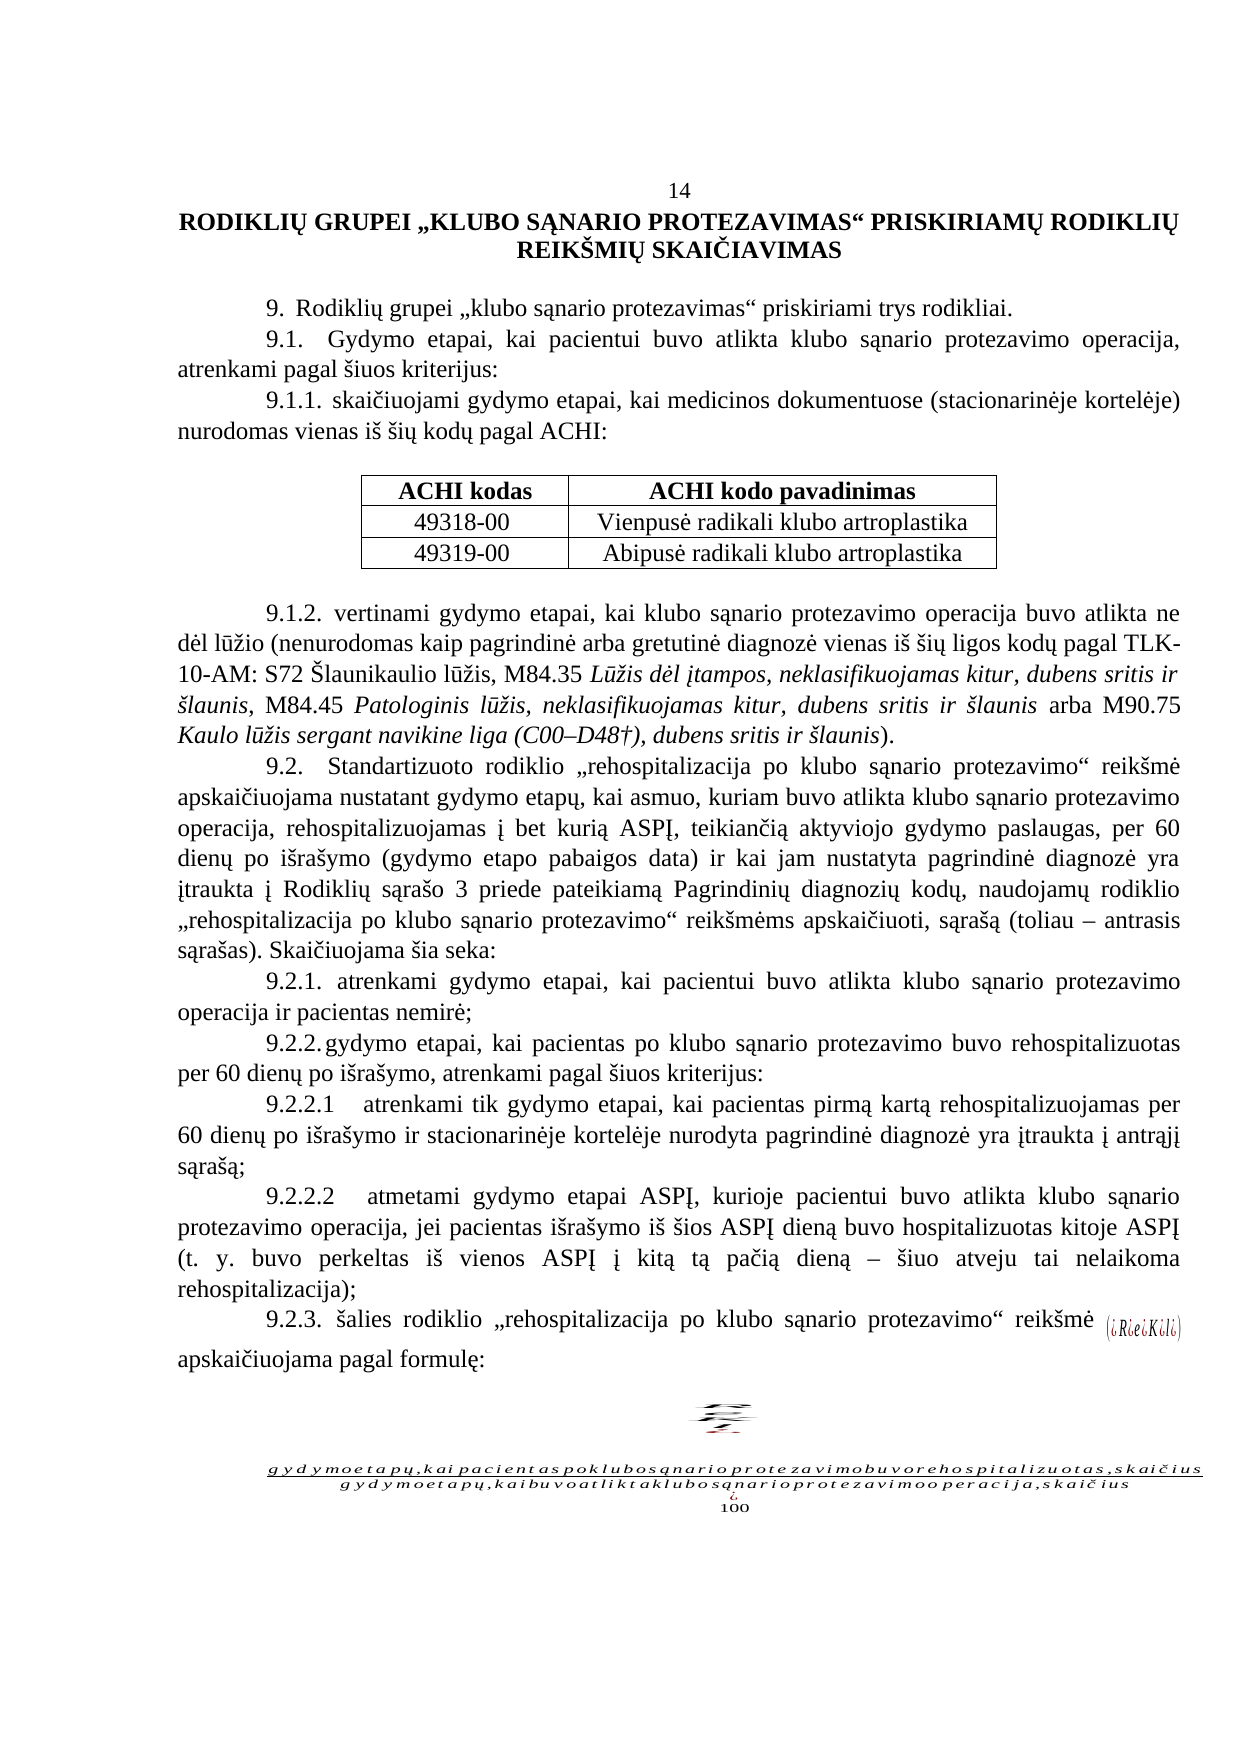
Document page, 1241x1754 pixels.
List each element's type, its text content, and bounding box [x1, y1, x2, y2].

text 9.2. Standartizuoto rodiklio „rehospitalizacija po klubo sąnario protezavimo“ reikšmė apskaičiuojama nustatant gydymo etapų, kai asmuo, kuriam buvo atlikta klubo sąnario protezavimo operacija, rehospitalizuojamas į bet kurią ASPĮ, teikiančią aktyviojo gydymo paslaugas, per 60 dienų po išrašymo (gydymo etapo pabaigos data) ir kai jam nustatyta pagrindinė diagnozė yra įtraukta į Rodiklių sąrašo 3 priede pateikiamą Pagrindinių diagnozių kodų, naudojamų rodiklio „rehospitalizacija po klubo sąnario protezavimo“ reikšmėms apskaičiuoti, sąrašą (toliau – antrasis sąrašas). Skaičiuojama šia seka: [177, 751, 1181, 964]
text 9.1.2. vertinami gydymo etapai, kai klubo sąnario protezavimo operacija buvo atlikta ne dėl lūžio (nenurodomas kaip pagrindinė arba gretutinė diagnozė vienas iš šių ligos kodų pagal TLK-10-AM: S72 Šlaunikaulio lūžis, M84.35 Lūžis dėl įtampos, neklasifikuojamas kitur, dubens sritis ir šlaunis, M84.45 Patologinis lūžis, neklasifikuojamas kitur, dubens sritis ir šlaunis arba M90.75 Kaulo lūžis sergant navikine liga (C00–D48†), dubens sritis ir šlaunis). [177, 598, 1181, 749]
text RODIKLIŲ GRUPEI „KLUBO SĄNARIO PROTEZAVIMAS“ PRISKIRIAMŲ RODIKLIŲ REIKŠMIŲ SKAIČIAVIMAS [177, 207, 1181, 264]
text 9.1.1. skaičiuojami gydymo etapai, kai medicinos dokumentuose (stacionarinėje kortelėje) nurodomas vienas iš šių kodų pagal ACHI: [177, 385, 1181, 444]
text 9.1. Gydymo etapai, kai pacientui buvo atlikta klubo sąnario protezavimo operacija, atrenkami pagal šiuos kriterijus: [177, 324, 1181, 383]
text 9.2.1. atrenkami gydymo etapai, kai pacientui buvo atlikta klubo sąnario protezavimo operacija ir pacientas nemirė; [177, 966, 1181, 1026]
table_header ACHI kodo pavadinimas [569, 476, 996, 505]
text 9.2.2.1 atrenkami tik gydymo etapai, kai pacientas pirmą kartą rehospitalizuojamas per 60 dienų po išrašymo ir stacionarinėje kortelėje nurodyta pagrindinė diagnozė yra įtraukta į antrąjį sąrašą; [177, 1089, 1181, 1179]
text 9.2.3. šalies rodiklio „rehospitalizacija po klubo sąnario protezavimo“ reikšmė apskaičiuojama pagal formulę: [177, 1304, 1181, 1373]
text 9.2.2.2 atmetami gydymo etapai ASPĮ, kurioje pacientui buvo atlikta klubo sąnario protezavimo operacija, jei pacientas išrašymo iš šios ASPĮ dieną buvo hospitalizuotas kitoje ASPĮ (t. y. buvo perkeltas iš vienos ASPĮ į kitą tą pačią dieną – šiuo atveju tai nelaikoma rehospitalizacija); [177, 1181, 1181, 1302]
table_header ACHI kodas [362, 476, 568, 505]
table_cell Abipusė radikali klubo artroplastika [569, 538, 996, 568]
table_cell 49318-00 [362, 506, 568, 537]
text 9.2.2. gydymo etapai, kai pacientas po klubo sąnario protezavimo buvo rehospitalizuotas per 60 dienų po išrašymo, atrenkami pagal šiuos kriterijus: [177, 1028, 1181, 1087]
text 9. Rodiklių grupei „klubo sąnario protezavimas“ priskiriami trys rodikliai. [177, 293, 1181, 322]
table_cell Vienpusė radikali klubo artroplastika [569, 506, 996, 537]
table_cell 49319-00 [362, 538, 568, 568]
